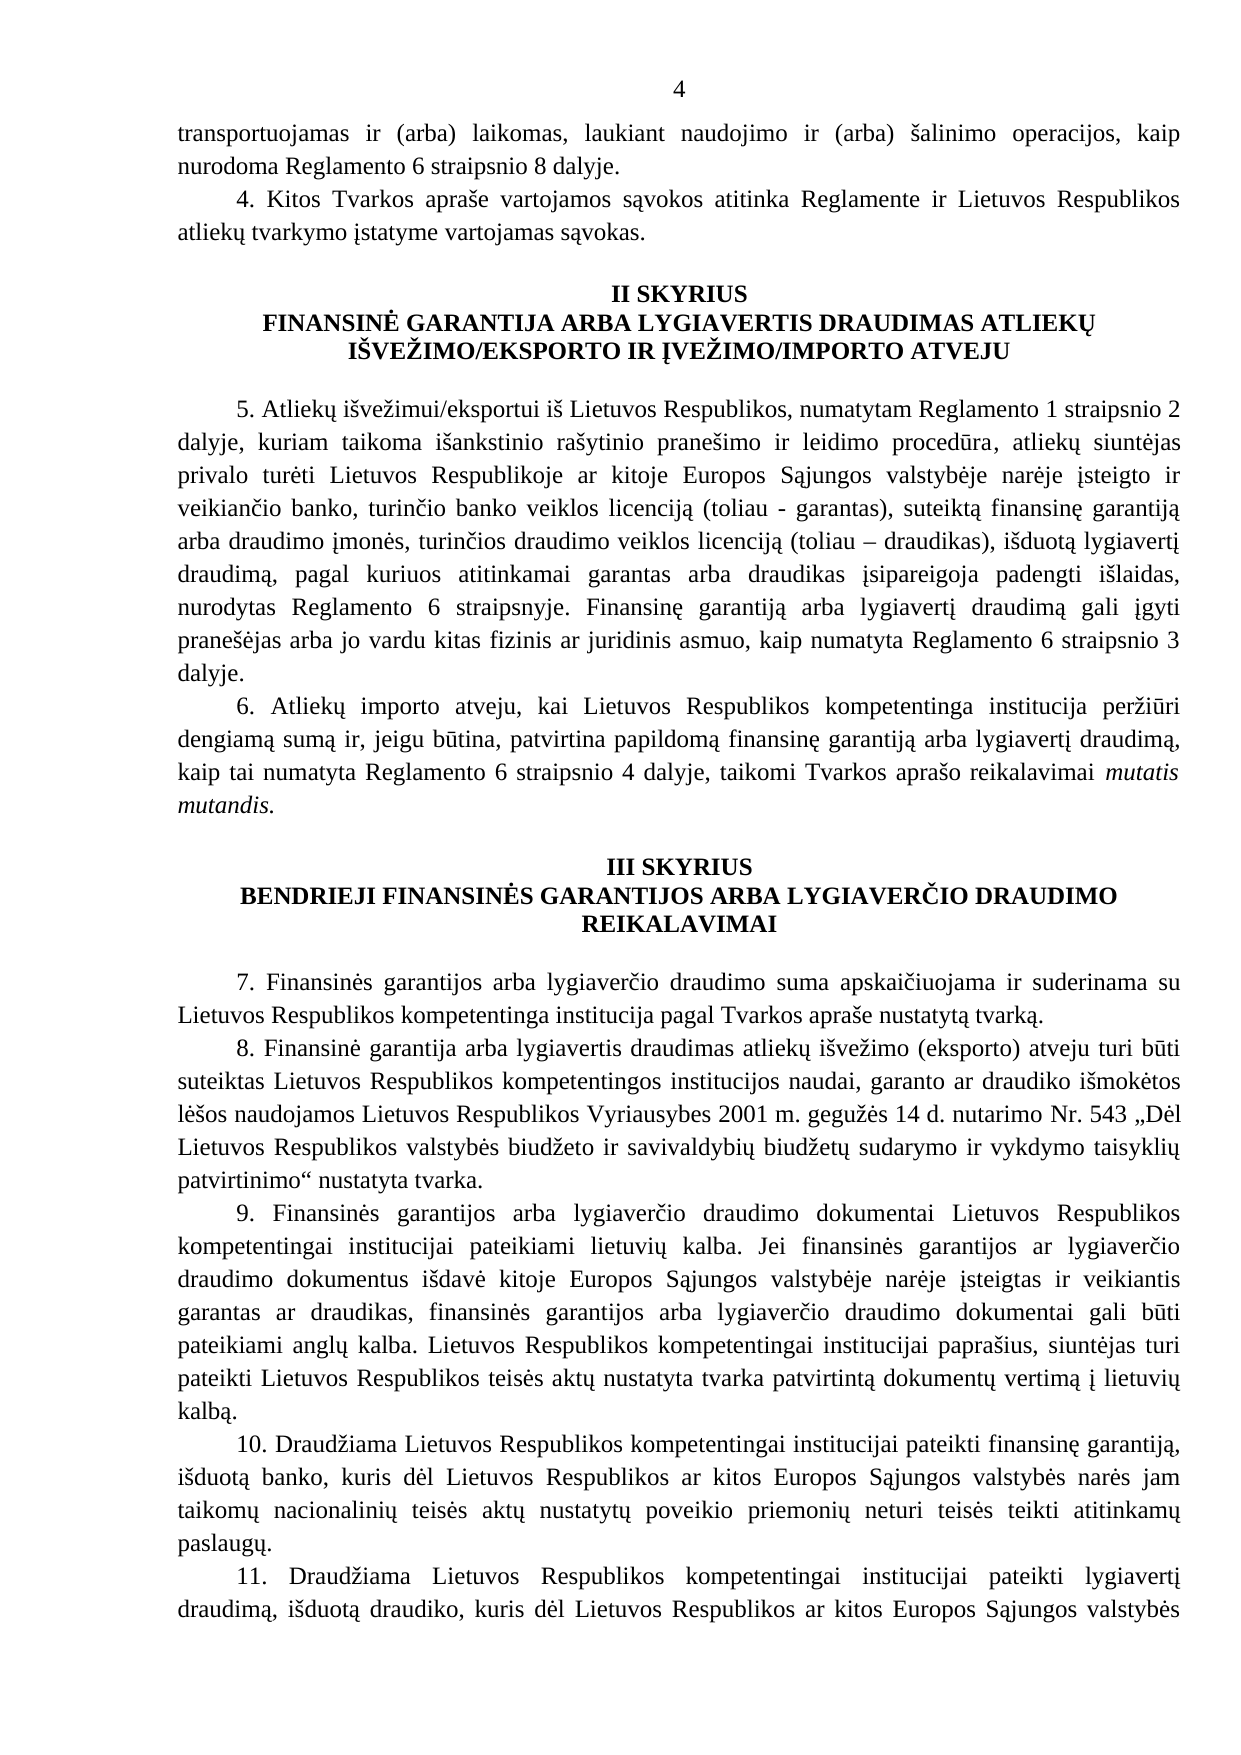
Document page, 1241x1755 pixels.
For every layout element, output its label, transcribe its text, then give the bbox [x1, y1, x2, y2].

text II SKYRIUS [177, 279, 1181, 308]
text 10. Draudžiama Lietuvos Respublikos kompetentingai institucijai pateikti finansinę garantiją, išduotą banko, kuris dėl Lietuvos Respublikos ar kitos Europos Sąjungos valstybės narės jam taikomų nacionalinių teisės aktų nustatytų poveikio priemonių neturi teisės teikti atitinkamų paslaugų. [177, 1429, 1181, 1557]
text FINANSINĖ GARANTIJA ARBA LYGIAVERTIS DRAUDIMAS ATLIEKŲ IŠVEŽIMO/EKSPORTO IR ĮVEŽIMO/IMPORTO ATVEJU [177, 308, 1181, 365]
text 9. Finansinės garantijos arba lygiaverčio draudimo dokumentai Lietuvos Respublikos kompetentingai institucijai pateikiami lietuvių kalba. Jei finansinės garantijos ar lygiaverčio draudimo dokumentus išdavė kitoje Europos Sąjungos valstybėje narėje įsteigtas ir veikiantis garantas ar draudikas, finansinės garantijos arba lygiaverčio draudimo dokumentai gali būti pateikiami anglų kalba. Lietuvos Respublikos kompetentingai institucijai paprašius, siuntėjas turi pateikti Lietuvos Respublikos teisės aktų nustatyta tvarka patvirtintą dokumentų vertimą į lietuvių kalbą. [177, 1198, 1181, 1425]
text 6. Atliekų importo atveju, kai Lietuvos Respublikos kompetentinga institucija peržiūri dengiamą sumą ir, jeigu būtina, patvirtina papildomą finansinę garantiją arba lygiavertį draudimą, kaip tai numatyta Reglamento 6 straipsnio 4 dalyje, taikomi Tvarkos aprašo reikalavimai mutatis mutandis. [177, 691, 1181, 819]
text 8. Finansinė garantija arba lygiavertis draudimas atliekų išvežimo (eksporto) atveju turi būti suteiktas Lietuvos Respublikos kompetentingos institucijos naudai, garanto ar draudiko išmokėtos lėšos naudojamos Lietuvos Respublikos Vyriausybes 2001 m. gegužės 14 d. nutarimo Nr. 543 „Dėl Lietuvos Respublikos valstybės biudžeto ir savivaldybių biudžetų sudarymo ir vykdymo taisyklių patvirtinimo“ nustatyta tvarka. [177, 1033, 1181, 1194]
text 5. Atliekų išvežimui/eksportui iš Lietuvos Respublikos, numatytam Reglamento 1 straipsnio 2 dalyje, kuriam taikoma išankstinio rašytinio pranešimo ir leidimo procedūra, atliekų siuntėjas privalo turėti Lietuvos Respublikoje ar kitoje Europos Sąjungos valstybėje narėje įsteigto ir veikiančio banko, turinčio banko veiklos licenciją (toliau - garantas), suteiktą finansinę garantiją arba draudimo įmonės, turinčios draudimo veiklos licenciją (toliau – draudikas), išduotą lygiavertį draudimą, pagal kuriuos atitinkamai garantas arba draudikas įsipareigoja padengti išlaidas, nurodytas Reglamento 6 straipsnyje. Finansinę garantiją arba lygiavertį draudimą gali įgyti pranešėjas arba jo vardu kitas fizinis ar juridinis asmuo, kaip numatyta Reglamento 6 straipsnio 3 dalyje. [177, 394, 1181, 687]
text 4. Kitos Tvarkos apraše vartojamos sąvokos atitinka Reglamente ir Lietuvos Respublikos atliekų tvarkymo įstatyme vartojamas sąvokas. [177, 184, 1181, 246]
text transportuojamas ir (arba) laikomas, laukiant naudojimo ir (arba) šalinimo operacijos, kaip nurodoma Reglamento 6 straipsnio 8 dalyje. [177, 118, 1181, 180]
text III SKYRIUS [177, 852, 1181, 881]
text 11. Draudžiama Lietuvos Respublikos kompetentingai institucijai pateikti lygiavertį draudimą, išduotą draudiko, kuris dėl Lietuvos Respublikos ar kitos Europos Sąjungos valstybės [177, 1561, 1181, 1623]
text BENDRIEJI FINANSINĖS GARANTIJOS ARBA LYGIAVERČIO DRAUDIMO REIKALAVIMAI [177, 881, 1181, 938]
text 7. Finansinės garantijos arba lygiaverčio draudimo suma apskaičiuojama ir suderinama su Lietuvos Respublikos kompetentinga institucija pagal Tvarkos apraše nustatytą tvarką. [177, 967, 1181, 1029]
